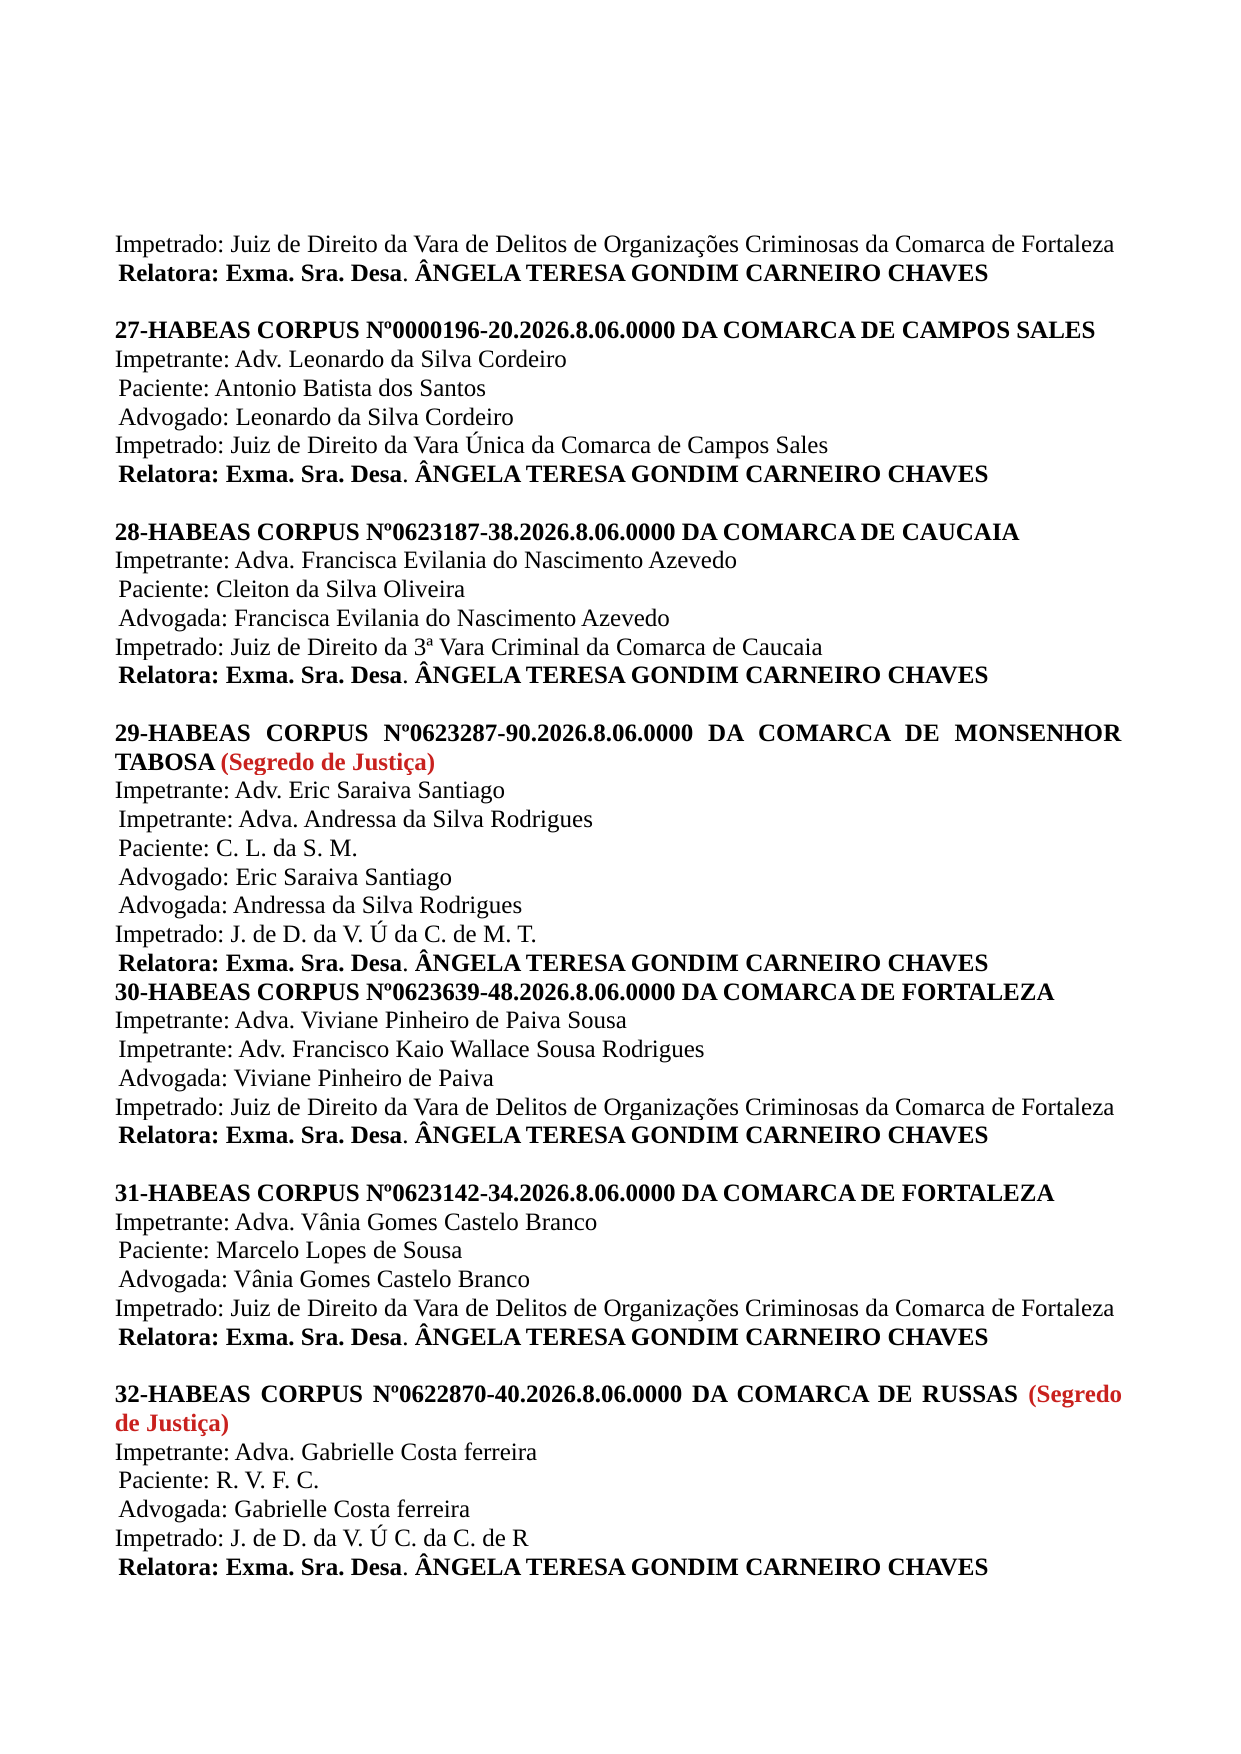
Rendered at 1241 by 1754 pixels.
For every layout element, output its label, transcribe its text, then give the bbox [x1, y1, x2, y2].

text Relatora: Exma. Sra. Desa. ÂNGELA TERESA GONDIM CARNEIRO CHAVES [118, 1322, 1122, 1350]
text Impetrado: Juiz de Direito da Vara de Delitos de Organizações Criminosas da Comarca de Fortaleza [114, 229, 1122, 258]
text 30-HABEAS CORPUS Nº0623639-48.2026.8.06.0000 DA COMARCA DE FORTALEZA [114, 977, 1122, 1005]
text Paciente: Marcelo Lopes de Sousa [118, 1235, 1122, 1264]
text 29-HABEAS CORPUS Nº0623287-90.2026.8.06.0000 DA COMARCA DE MONSENHOR TABOSA (Segredo de Justiça) [114, 718, 1122, 775]
text Impetrado: Juiz de Direito da Vara de Delitos de Organizações Criminosas da Comarca de Fortaleza [114, 1293, 1122, 1322]
text Impetrado: Juiz de Direito da 3ª Vara Criminal da Comarca de Caucaia [114, 632, 1122, 660]
text Relatora: Exma. Sra. Desa. ÂNGELA TERESA GONDIM CARNEIRO CHAVES [118, 660, 1122, 689]
text Impetrante: Adva. Francisca Evilania do Nascimento Azevedo [114, 545, 1122, 574]
text Impetrante: Adva. Andressa da Silva Rodrigues [118, 804, 1122, 833]
text Advogada: Andressa da Silva Rodrigues [118, 890, 1122, 919]
text 31-HABEAS CORPUS Nº0623142-34.2026.8.06.0000 DA COMARCA DE FORTALEZA [114, 1178, 1122, 1207]
text Impetrado: Juiz de Direito da Vara Única da Comarca de Campos Sales [114, 430, 1122, 459]
text Impetrado: J. de D. da V. Ú da C. de M. T. [114, 919, 1122, 948]
text Advogada: Francisca Evilania do Nascimento Azevedo [118, 603, 1122, 632]
text Advogada: Gabrielle Costa ferreira [118, 1494, 1122, 1523]
text Paciente: Antonio Batista dos Santos [118, 373, 1122, 402]
text Impetrante: Adva. Gabrielle Costa ferreira [114, 1437, 1122, 1465]
text Relatora: Exma. Sra. Desa. ÂNGELA TERESA GONDIM CARNEIRO CHAVES [118, 1552, 1122, 1580]
text Paciente: Cleiton da Silva Oliveira [118, 574, 1122, 603]
text 28-HABEAS CORPUS Nº0623187-38.2026.8.06.0000 DA COMARCA DE CAUCAIA [114, 517, 1122, 545]
text Impetrante: Adv. Francisco Kaio Wallace Sousa Rodrigues [118, 1034, 1122, 1063]
text Relatora: Exma. Sra. Desa. ÂNGELA TERESA GONDIM CARNEIRO CHAVES [118, 459, 1122, 488]
text Paciente: R. V. F. C. [118, 1465, 1122, 1494]
text Relatora: Exma. Sra. Desa. ÂNGELA TERESA GONDIM CARNEIRO CHAVES [118, 948, 1122, 977]
text Impetrado: J. de D. da V. Ú C. da C. de R [114, 1523, 1122, 1552]
text 27-HABEAS CORPUS Nº0000196-20.2026.8.06.0000 DA COMARCA DE CAMPOS SALES [114, 315, 1122, 344]
text Advogado: Leonardo da Silva Cordeiro [118, 402, 1122, 430]
text Impetrante: Adva. Viviane Pinheiro de Paiva Sousa [114, 1005, 1122, 1034]
text Impetrante: Adva. Vânia Gomes Castelo Branco [114, 1207, 1122, 1235]
text Relatora: Exma. Sra. Desa. ÂNGELA TERESA GONDIM CARNEIRO CHAVES [118, 1120, 1122, 1149]
text 32-HABEAS CORPUS Nº0622870-40.2026.8.06.0000 DA COMARCA DE RUSSAS (Segredo de Justiça) [114, 1379, 1122, 1437]
text Advogada: Viviane Pinheiro de Paiva [118, 1063, 1122, 1092]
text Impetrado: Juiz de Direito da Vara de Delitos de Organizações Criminosas da Comarca de Fortaleza [114, 1092, 1122, 1120]
text Impetrante: Adv. Eric Saraiva Santiago [114, 775, 1122, 804]
text Paciente: C. L. da S. M. [118, 833, 1122, 862]
text Advogada: Vânia Gomes Castelo Branco [118, 1264, 1122, 1293]
text Relatora: Exma. Sra. Desa. ÂNGELA TERESA GONDIM CARNEIRO CHAVES [118, 258, 1122, 287]
text Advogado: Eric Saraiva Santiago [118, 862, 1122, 890]
text Impetrante: Adv. Leonardo da Silva Cordeiro [114, 344, 1122, 373]
